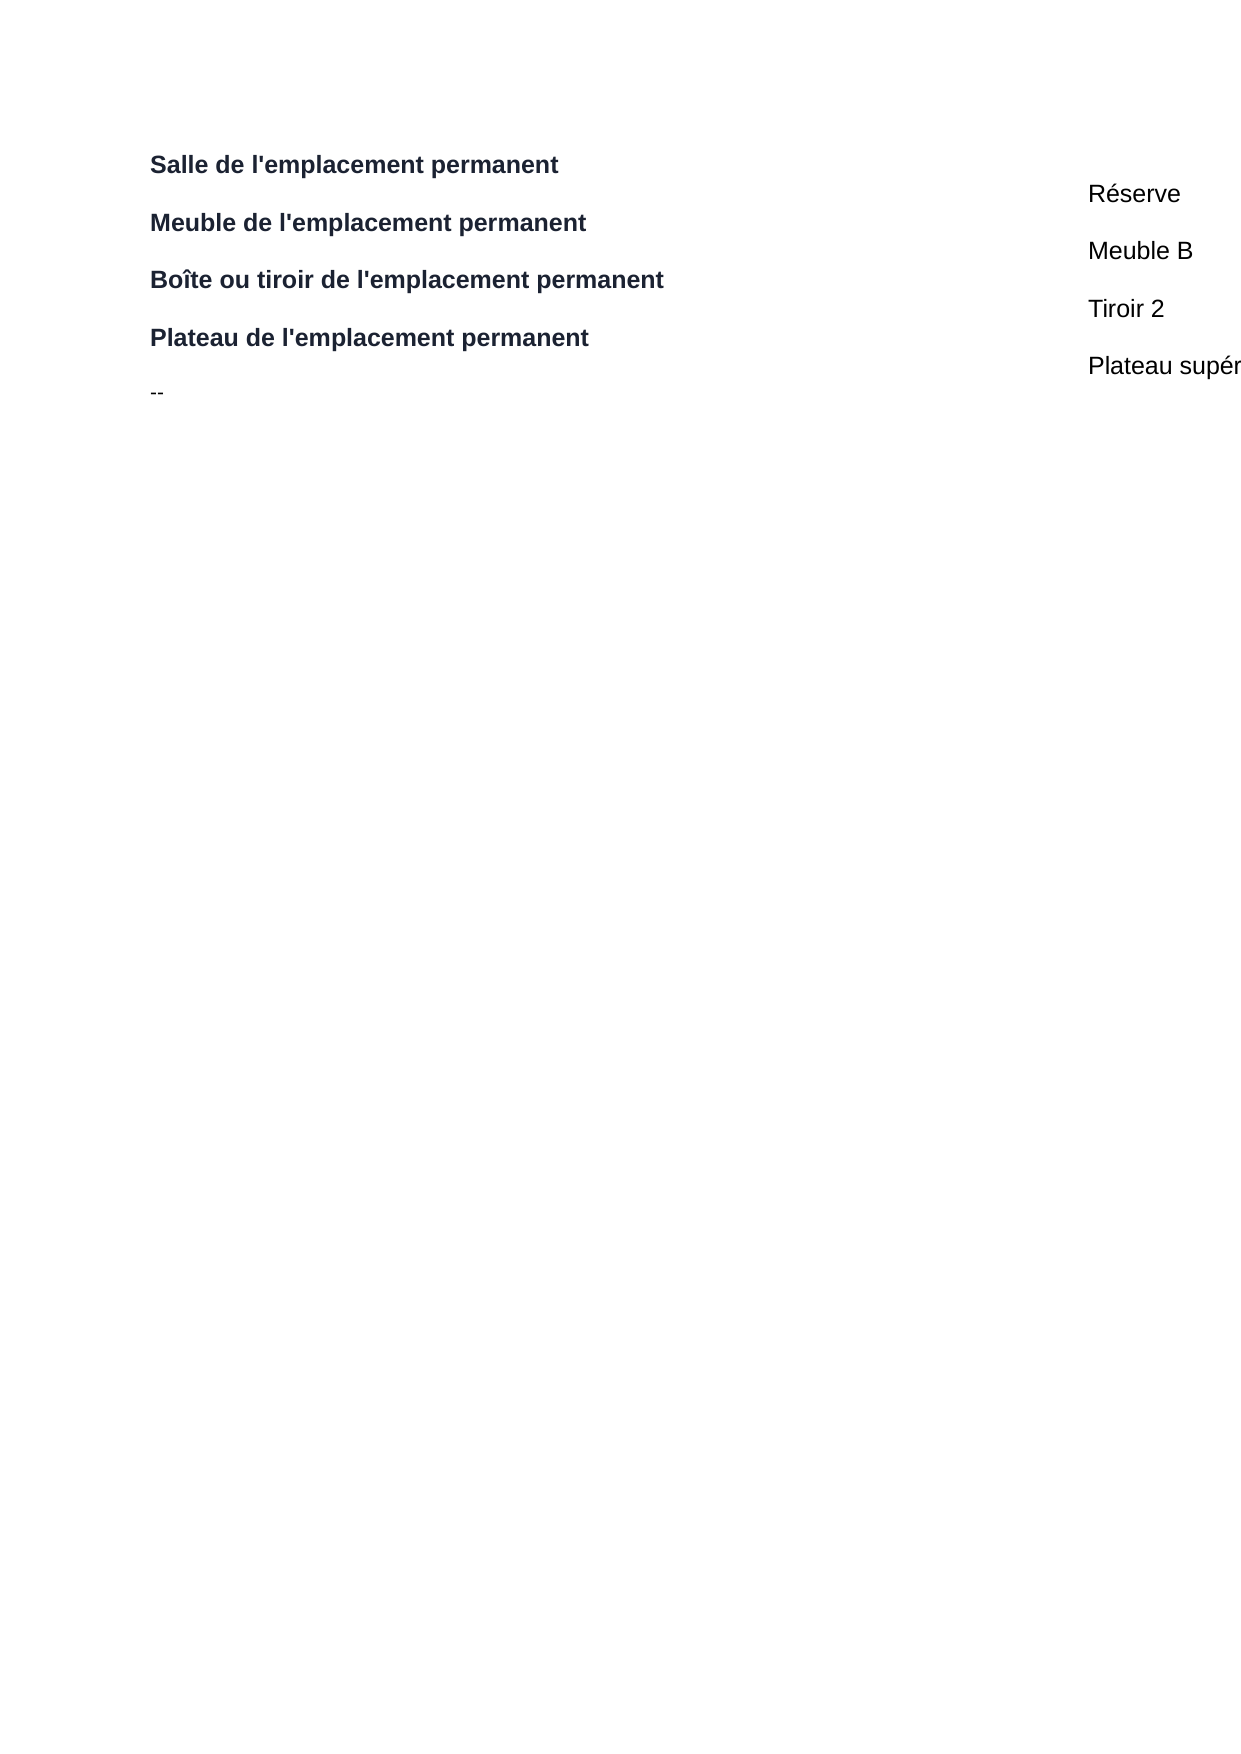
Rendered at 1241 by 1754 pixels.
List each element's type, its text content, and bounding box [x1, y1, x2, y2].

text -- [150, 380, 1090, 404]
text Salle de l'emplacement permanent [150, 150, 1090, 179]
text Tiroir 2 [1088, 294, 1240, 322]
text Boîte ou tiroir de l'emplacement permanent [150, 265, 1090, 294]
text Plateau de l'emplacement permanent [150, 322, 1090, 351]
text Plateau supérieur [1088, 351, 1240, 380]
text Meuble B [1088, 236, 1240, 265]
text Réserve [1088, 179, 1240, 207]
text Meuble de l'emplacement permanent [150, 207, 1090, 236]
